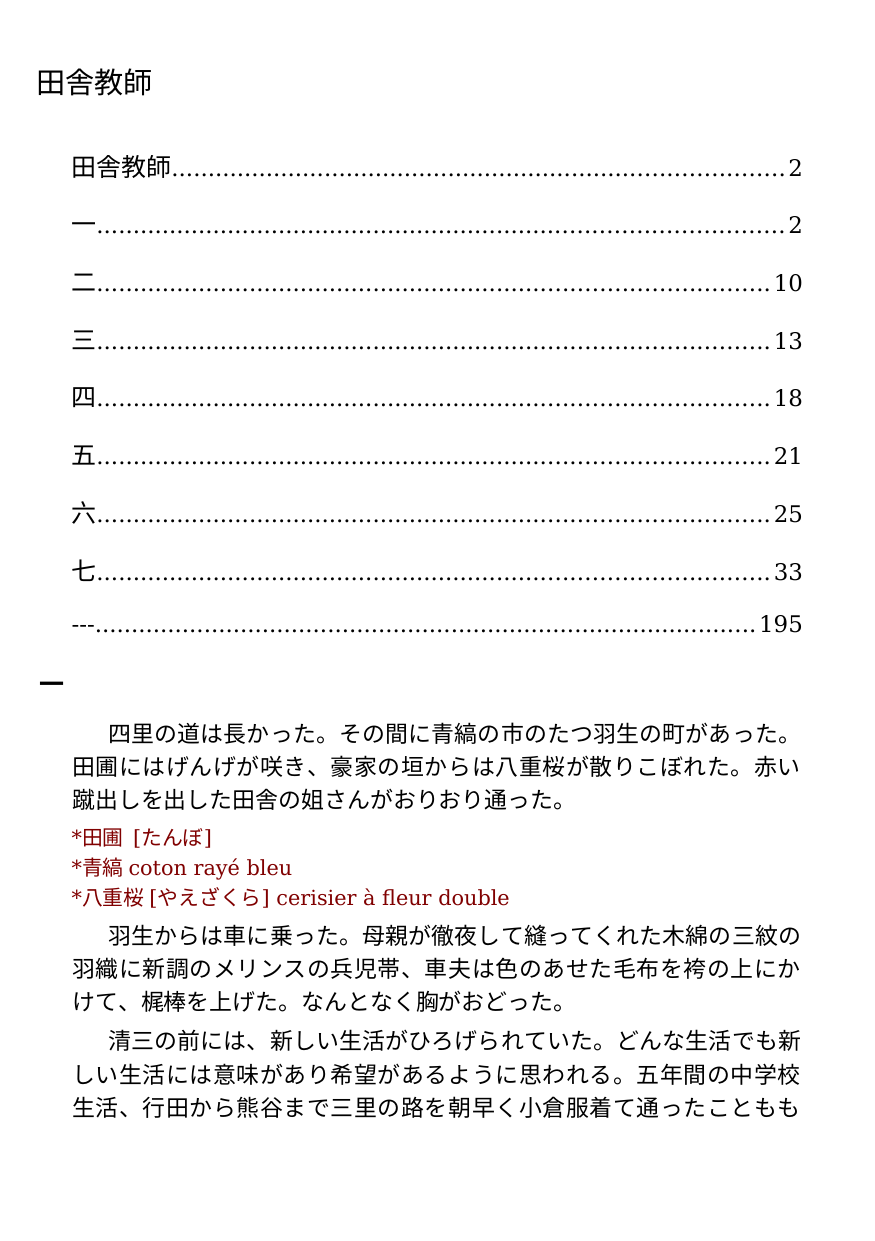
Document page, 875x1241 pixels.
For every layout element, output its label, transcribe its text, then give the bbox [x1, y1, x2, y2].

text 羽生からは車に乗った。母親が徹夜して縫ってくれた木綿の三紋の羽織に新調のメリンスの兵児帯、車夫は色のあせた毛布を袴の上にかけて、梶棒を上げた。なんとなく胸がおどった。 [72, 918, 802, 1017]
text 四里の道は長かった。その間に青縞の市のたつ羽生の町があった。田圃にはげんげが咲き、豪家の垣からは八重桜が散りこぼれた。赤い蹴出しを出した田舎の姐さんがおりおり通った。 [72, 715, 802, 815]
subtitle 一 [36, 661, 838, 703]
text 五 21 [71, 438, 803, 472]
text 二 10 [71, 265, 803, 299]
text 四 18 [71, 380, 803, 414]
text 七 33 [71, 553, 803, 587]
text 一 2 [71, 207, 803, 241]
text 三 13 [71, 322, 803, 356]
text --- 195 [71, 611, 803, 638]
text 六 25 [71, 496, 803, 529]
subtitle 田舎教師 [36, 60, 838, 102]
text *田圃 [たんぼ] [71, 821, 803, 851]
text 田舎教師 2 [71, 149, 803, 183]
text *青縞 coton rayé bleu [71, 851, 803, 881]
text 清三の前には、新しい生活がひろげられていた。どんな生活でも新しい生活には意味があり希望があるように思われる。五年間の中学校生活、行田から熊谷まで三里の路を朝早く小倉服着て通ったこともも [72, 1023, 802, 1123]
text *八重桜 [やえざくら] cerisier à fleur double [71, 881, 803, 912]
